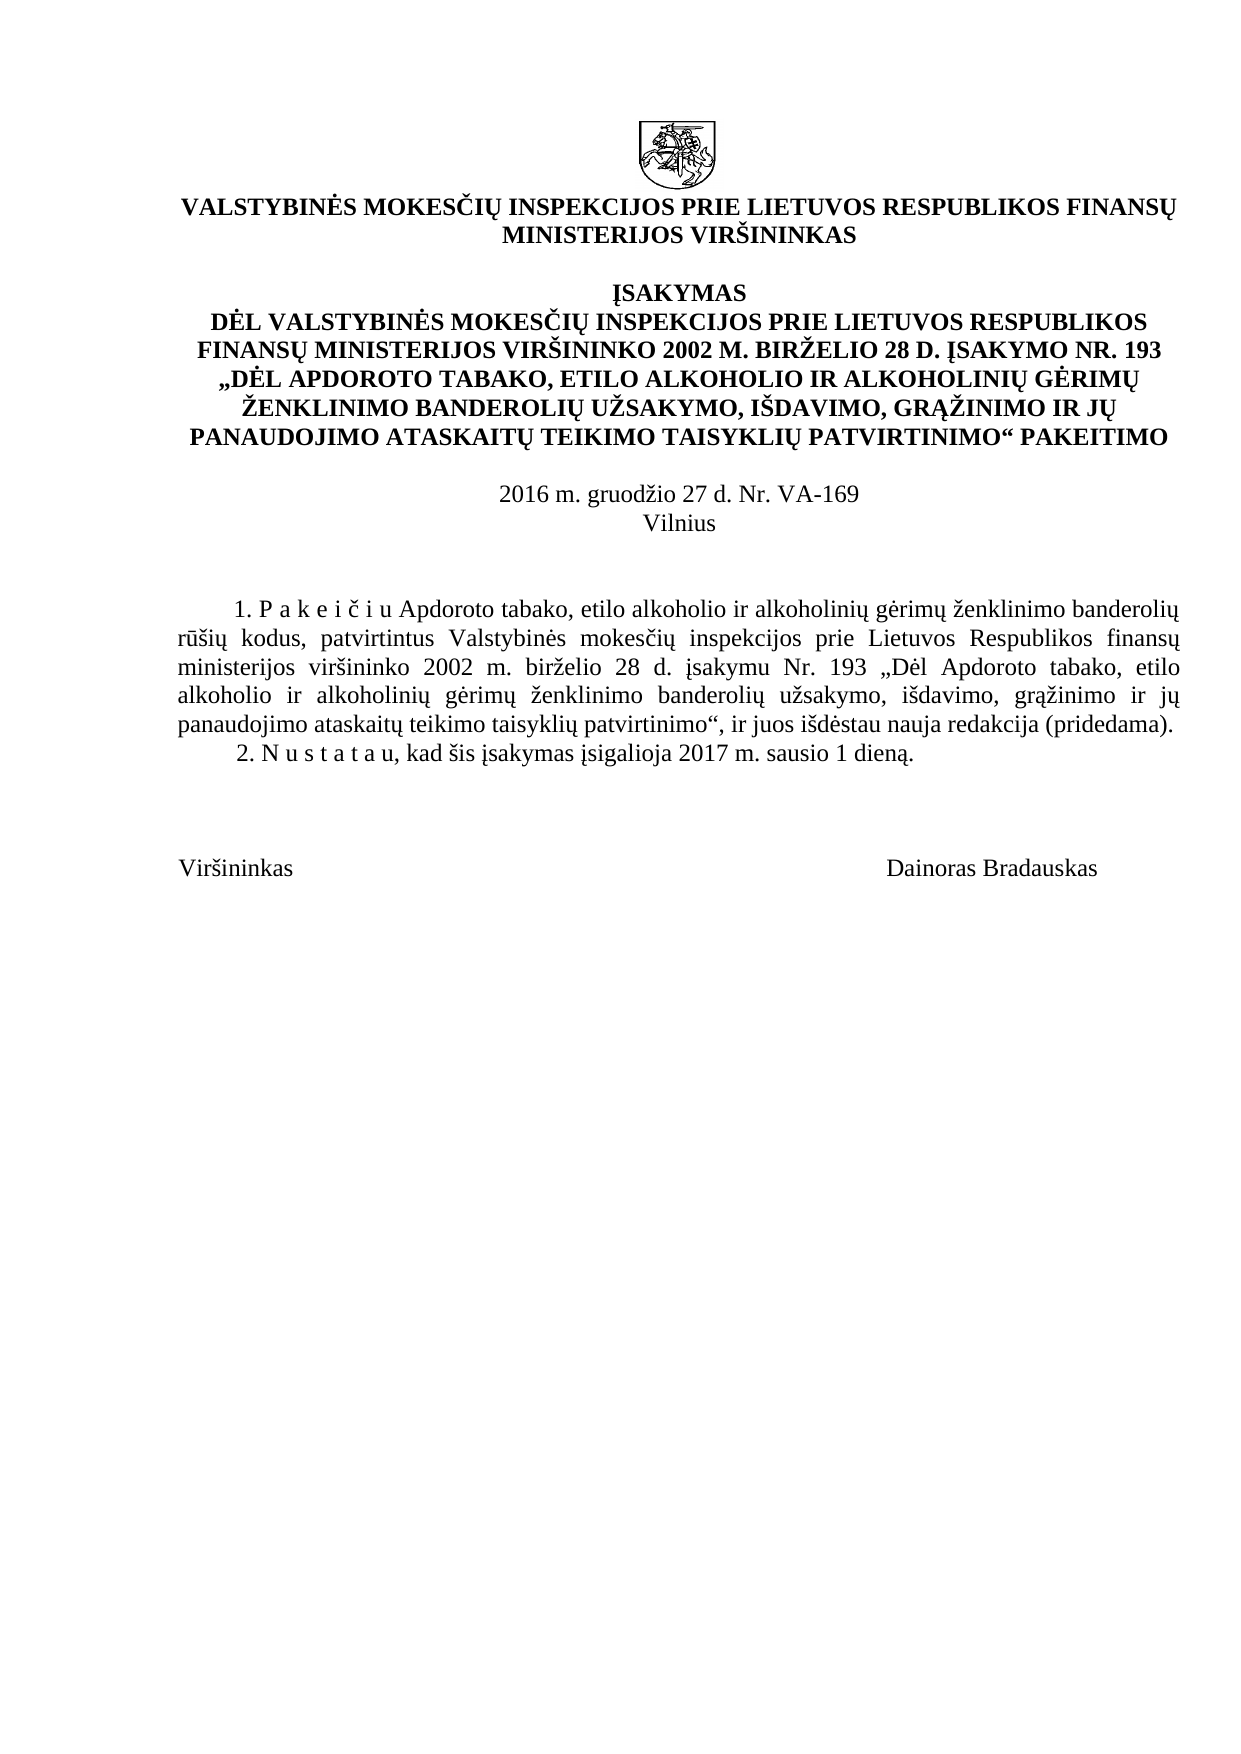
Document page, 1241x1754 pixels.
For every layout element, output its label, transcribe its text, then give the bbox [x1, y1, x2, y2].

text ĮSAKYMAS [177, 278, 1181, 307]
text 1. P a k e i č i u Apdoroto tabako, etilo alkoholio ir alkoholinių gėrimų ženklinimo banderolių rūšių kodus, patvirtintus Valstybinės mokesčių inspekcijos prie Lietuvos Respublikos finansų ministerijos viršininko 2002 m. birželio 28 d. įsakymu Nr. 193 „Dėl Apdoroto tabako, etilo alkoholio ir alkoholinių gėrimų ženklinimo banderolių užsakymo, išdavimo, grąžinimo ir jų panaudojimo ataskaitų teikimo taisyklių patvirtinimo“, ir juos išdėstau nauja redakcija (pridedama). [177, 594, 1181, 738]
text Vilnius [177, 508, 1181, 537]
text VALSTYBINĖS MOKESČIŲ INSPEKCIJOS PRIE LIETUVOS RESPUBLIKOS FINANSŲ MINISTERIJOS VIRŠININKAS [177, 192, 1181, 249]
text 2. N u s t a t a u, kad šis įsakymas įsigalioja 2017 m. sausio 1 dieną. [177, 738, 1181, 767]
text 2016 m. gruodžio 27 d. Nr. VA-169 [177, 479, 1181, 508]
text Viršininkas Dainoras Bradauskas [178, 853, 1181, 882]
text dėl valstybinės mokesčių inspekcijos prie lietuvos respublikos finansų ministerijos viršininko 2002 m. birželio 28 d. įsakymo nr. 193 „Dėl APDOROTO TABAKO, ETILO ALKOHOLIO IR ALKOHOLINIŲ GĖRIMŲ ŽENKLINIMO BANDEROLIŲ UŽSAKYMO, IŠDAVIMO, GRĄŽINIMO IR JŲ PANAUDOJIMO ATASKAITŲ TEIKIMO TAISYKLIŲ PATVIRTINIMO“ PAKEITIMO [177, 307, 1181, 450]
